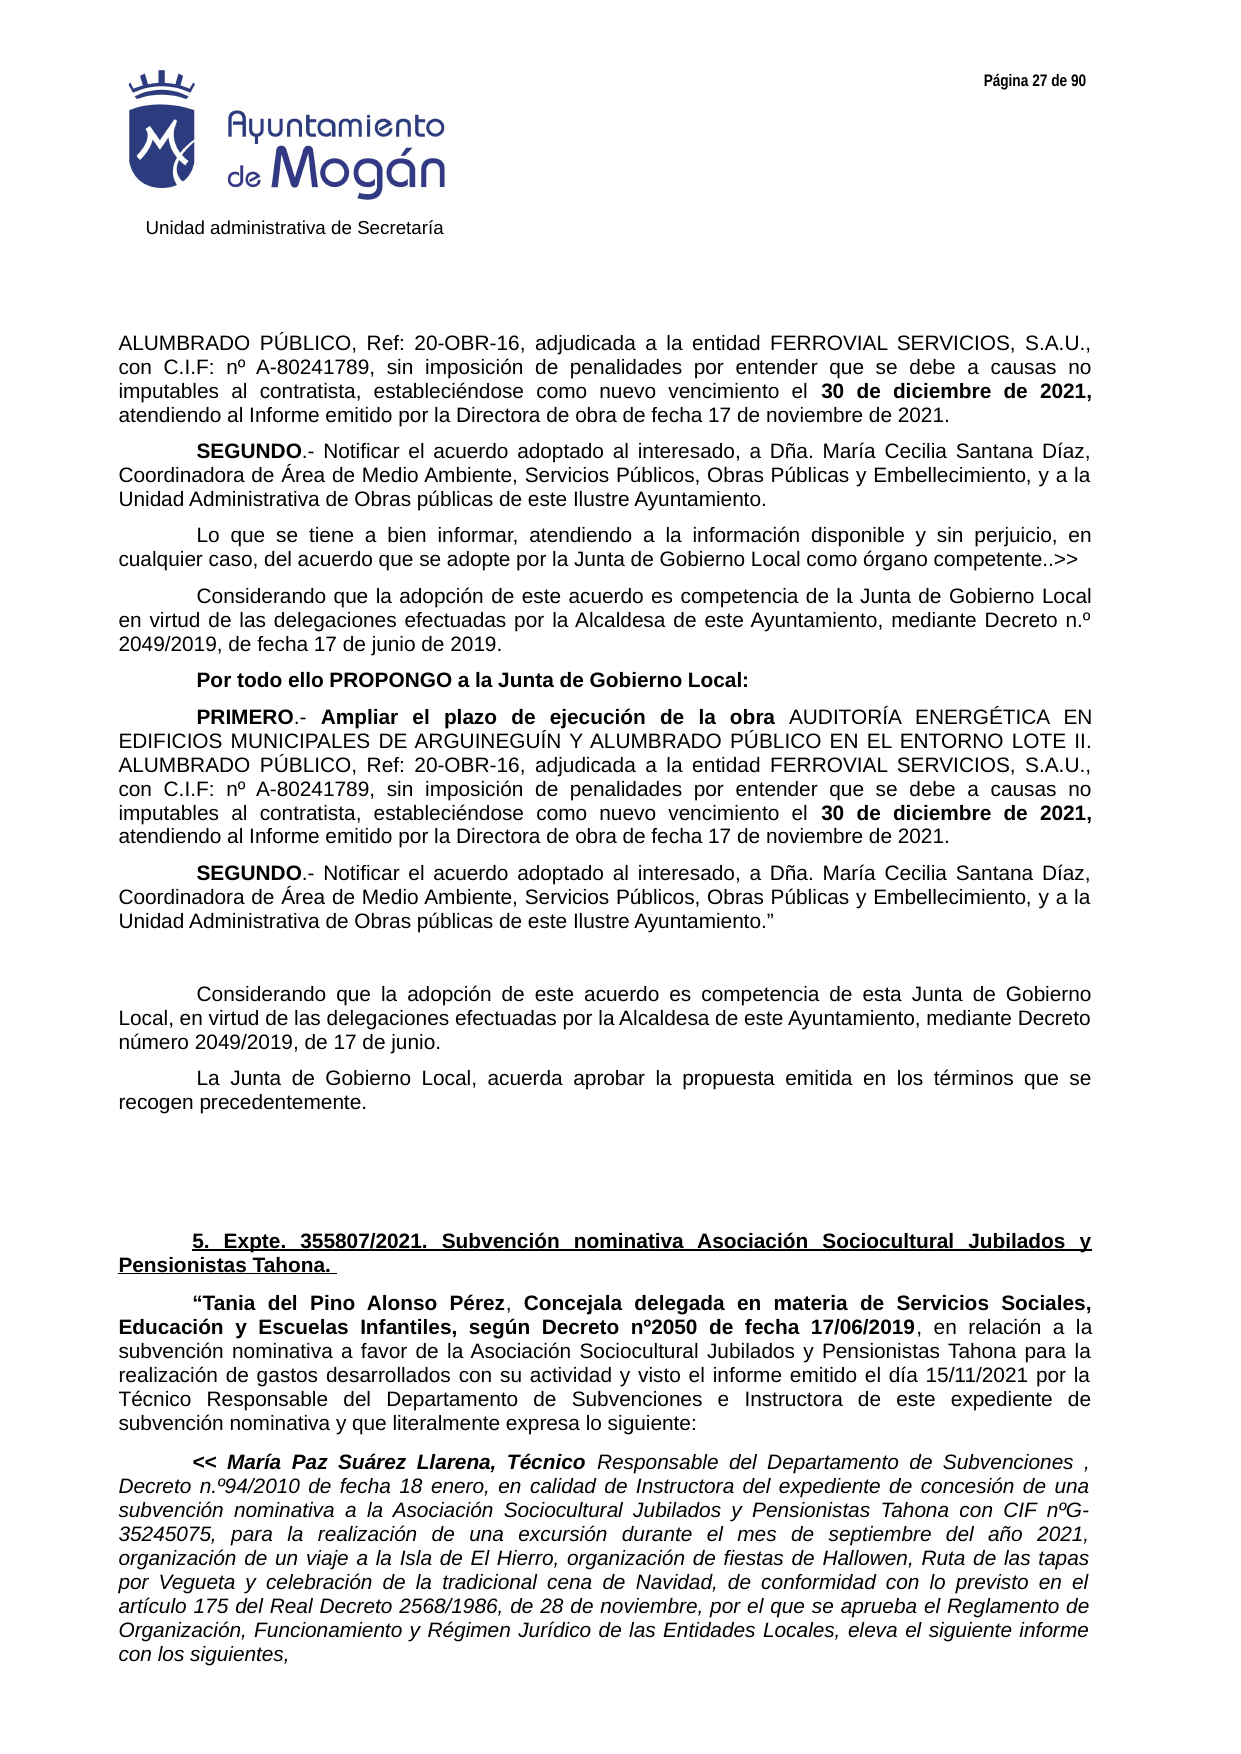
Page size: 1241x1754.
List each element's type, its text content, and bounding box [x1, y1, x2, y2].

text SEGUNDO.- Notificar el acuerdo adoptado al interesado, a Dña. María Cecilia Santana Díaz, Coordinadora de Área de Medio Ambiente, Servicios Públicos, Obras Públicas y Embellecimiento, y a la Unidad Administrativa de Obras públicas de este Ilustre Ayuntamiento.” [118, 861, 1092, 933]
text “Tania del Pino Alonso Pérez, Concejala delegada en materia de Servicios Sociales, Educación y Escuelas Infantiles, según Decreto nº2050 de fecha 17/06/2019, en relación a la subvención nominativa a favor de la Asociación Sociocultural Jubilados y Pensionistas Tahona para la realización de gastos desarrollados con su actividad y visto el informe emitido el día 15/11/2021 por la Técnico Responsable del Departamento de Subvenciones e Instructora de este expediente de subvención nominativa y que literalmente expresa lo siguiente: [118, 1291, 1092, 1435]
text << María Paz Suárez Llarena, Técnico Responsable del Departamento de Subvenciones , Decreto n.º94/2010 de fecha 18 enero, en calidad de Instructora del expediente de concesión de una subvención nominativa a la Asociación Sociocultural Jubilados y Pensionistas Tahona con CIF nºG-35245075, para la realización de una excursión durante el mes de septiembre del año 2021, organización de un viaje a la Isla de El Hierro, organización de fiestas de Hallowen, Ruta de las tapas por Vegueta y celebración de la tradicional cena de Navidad, de conformidad con lo previsto en el artículo 175 del Real Decreto 2568/1986, de 28 de noviembre, por el que se aprueba el Reglamento de Organización, Funcionamiento y Régimen Jurídico de las Entidades Locales, eleva el siguiente informe con los siguientes, [118, 1450, 1092, 1665]
text Por todo ello PROPONGO a la Junta de Gobierno Local: [118, 668, 1092, 692]
text PRIMERO.- Ampliar el plazo de ejecución de la obra AUDITORÍA ENERGÉTICA EN EDIFICIOS MUNICIPALES DE ARGUINEGUÍN Y ALUMBRADO PÚBLICO EN EL ENTORNO LOTE II. ALUMBRADO PÚBLICO, Ref: 20-OBR-16, adjudicada a la entidad FERROVIAL SERVICIOS, S.A.U., con C.I.F: nº A-80241789, sin imposición de penalidades por entender que se debe a causas no imputables al contratista, estableciéndose como nuevo vencimiento el 30 de diciembre de 2021, atendiendo al Informe emitido por la Directora de obra de fecha 17 de noviembre de 2021. [118, 704, 1092, 848]
text La Junta de Gobierno Local, acuerda aprobar la propuesta emitida en los términos que se recogen precedentemente. [118, 1066, 1092, 1114]
picture [128, 70, 445, 206]
text Considerando que la adopción de este acuerdo es competencia de esta Junta de Gobierno Local, en virtud de las delegaciones efectuadas por la Alcaldesa de este Ayuntamiento, mediante Decreto número 2049/2019, de 17 de junio. [118, 982, 1092, 1053]
text ALUMBRADO PÚBLICO, Ref: 20-OBR-16, adjudicada a la entidad FERROVIAL SERVICIOS, S.A.U., con C.I.F: nº A-80241789, sin imposición de penalidades por entender que se debe a causas no imputables al contratista, estableciéndose como nuevo vencimiento el 30 de diciembre de 2021, atendiendo al Informe emitido por la Directora de obra de fecha 17 de noviembre de 2021. [118, 331, 1092, 426]
text SEGUNDO.- Notificar el acuerdo adoptado al interesado, a Dña. María Cecilia Santana Díaz, Coordinadora de Área de Medio Ambiente, Servicios Públicos, Obras Públicas y Embellecimiento, y a la Unidad Administrativa de Obras públicas de este Ilustre Ayuntamiento. [118, 439, 1092, 511]
text Considerando que la adopción de este acuerdo es competencia de la Junta de Gobierno Local en virtud de las delegaciones efectuadas por la Alcaldesa de este Ayuntamiento, mediante Decreto n.º 2049/2019, de fecha 17 de junio de 2019. [118, 584, 1092, 656]
text Lo que se tiene a bien informar, atendiendo a la información disponible y sin perjuicio, en cualquier caso, del acuerdo que se adopte por la Junta de Gobierno Local como órgano competente..>> [118, 523, 1092, 571]
text 5. Expte. 355807/2021. Subvención nominativa Asociación Sociocultural Jubilados y Pensionistas Tahona. [118, 1228, 1092, 1276]
